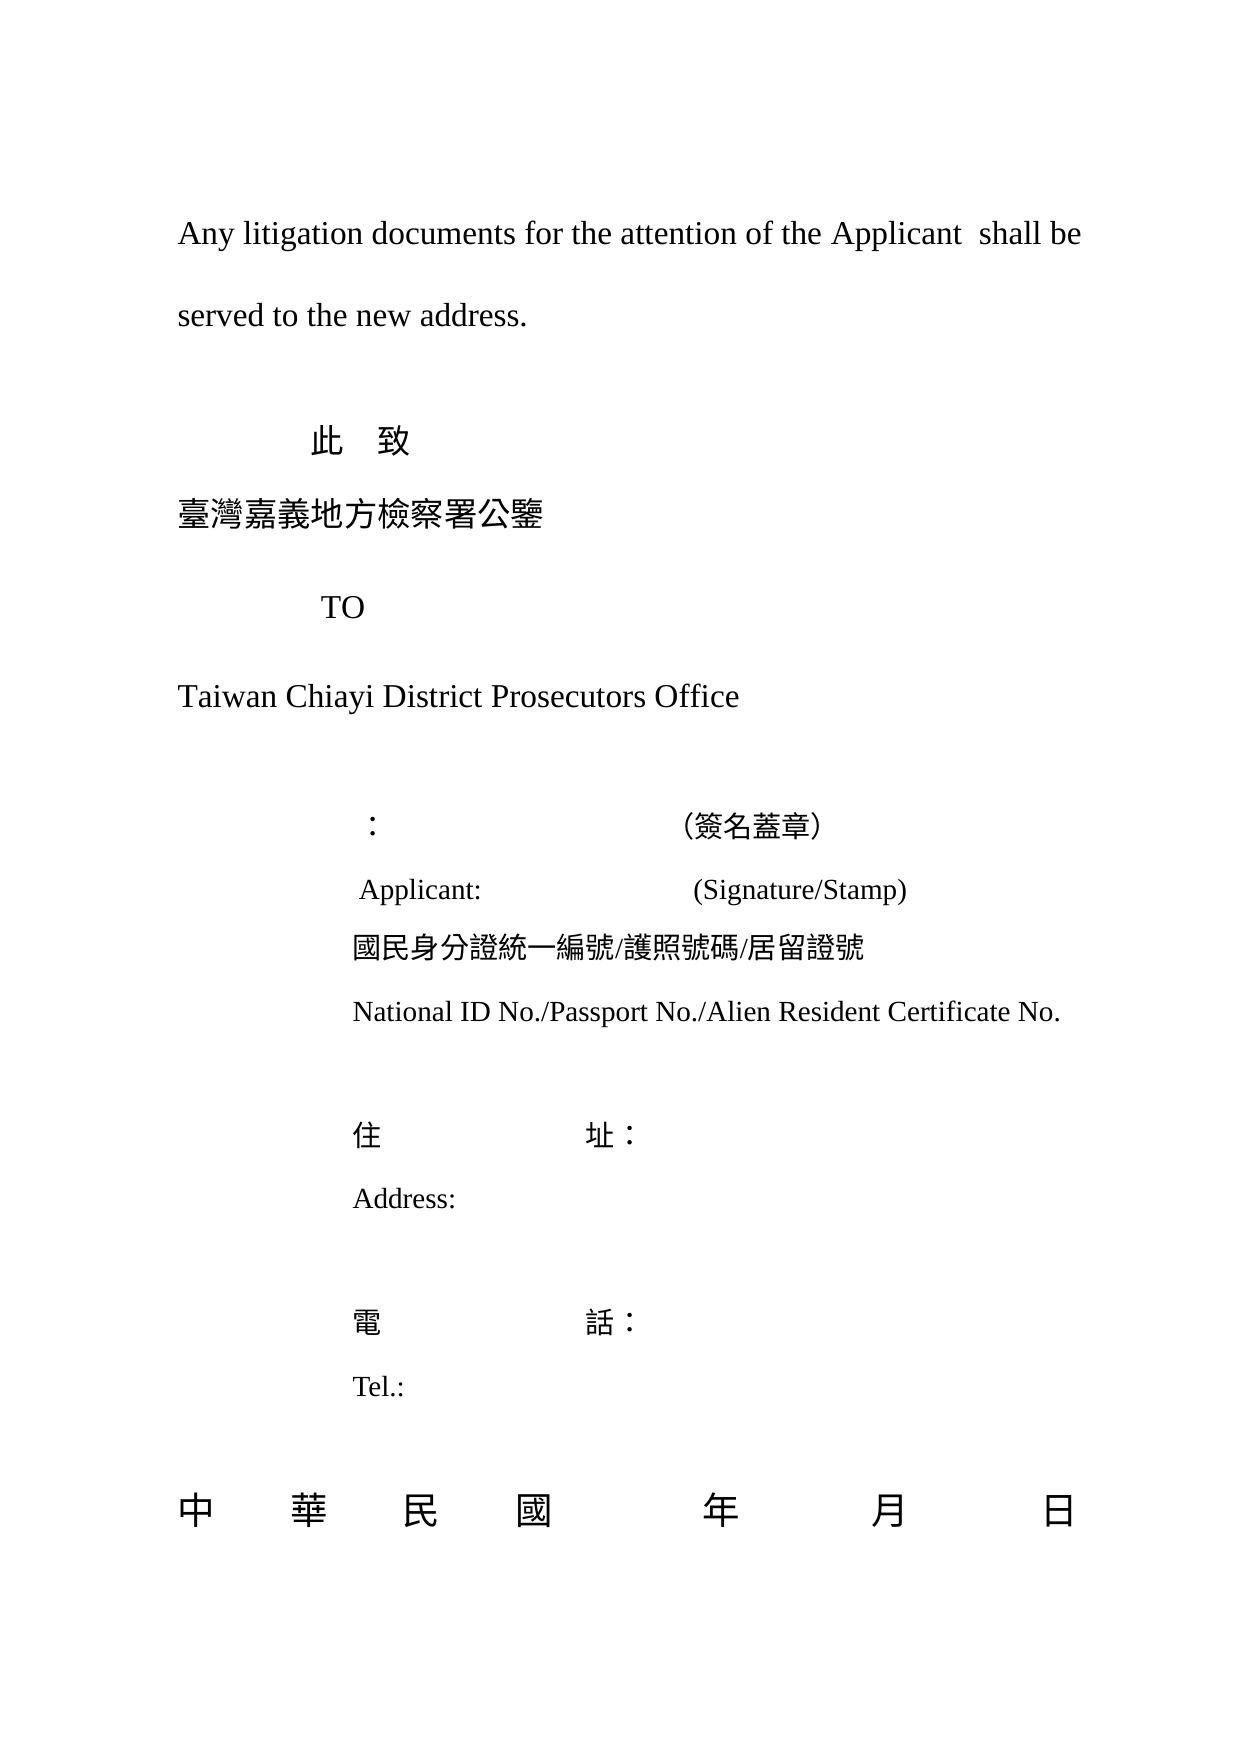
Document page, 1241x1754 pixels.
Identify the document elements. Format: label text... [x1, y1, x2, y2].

text 中 華 民 國 年 月 日 [177, 1477, 1122, 1539]
text 住 址： [177, 1102, 1122, 1164]
text Any litigation documents for the attention of the Applicant shall be served to the new address. [177, 158, 1122, 346]
text Tel.: [177, 1352, 1122, 1414]
text 此 致 [177, 408, 1122, 471]
text ： （簽名蓋章） [177, 789, 1122, 852]
text TO [254, 573, 1122, 635]
text 國民身分證統一編號/護照號碼/居留證號 [177, 914, 1122, 977]
text Taiwan Chiayi District Prosecutors Office [177, 664, 1122, 727]
text 電 話： [177, 1289, 1122, 1352]
text Address: [177, 1164, 1122, 1227]
text National ID No./Passport No./Alien Resident Certificate No. [177, 977, 1122, 1039]
text 臺灣嘉義地方檢察署公鑒 [177, 481, 1122, 544]
text Applicant: (Signature/Stamp) [177, 852, 1122, 914]
